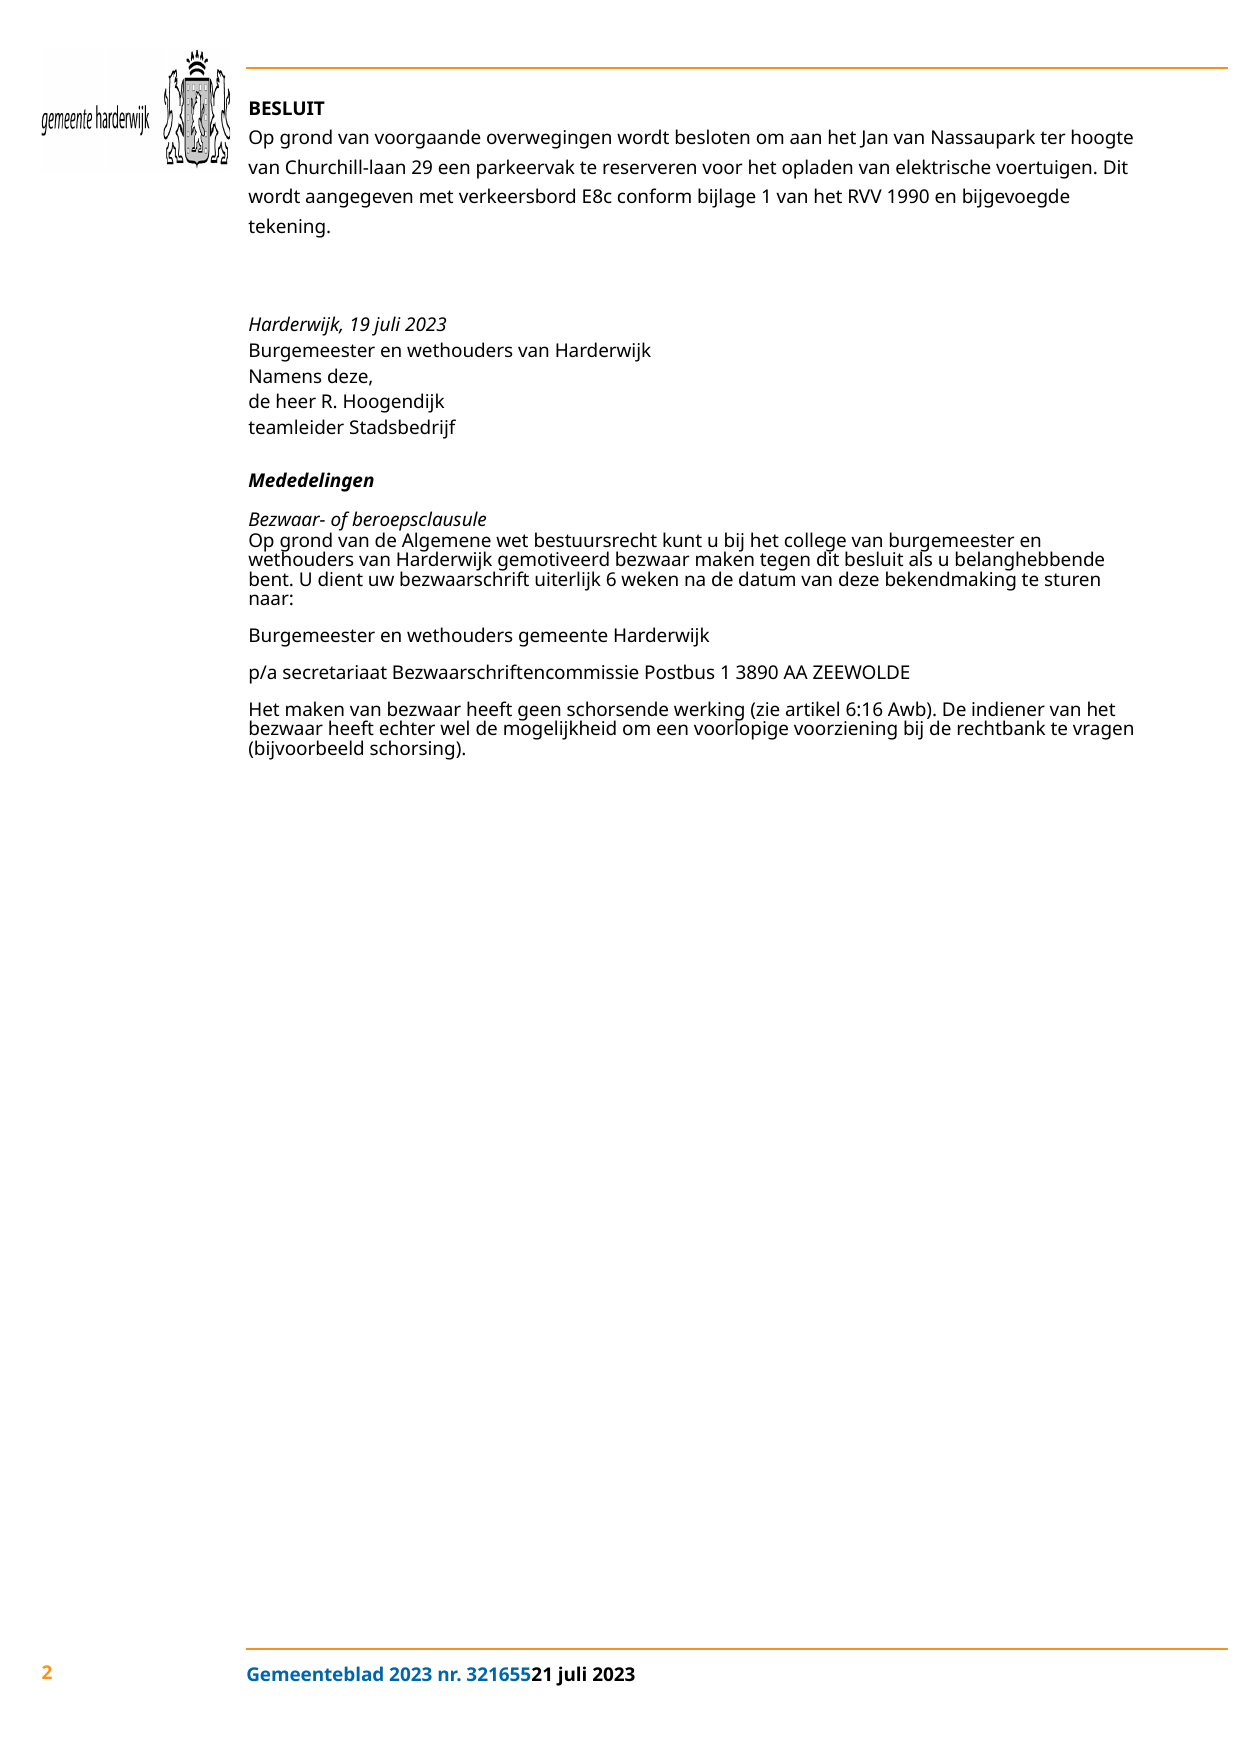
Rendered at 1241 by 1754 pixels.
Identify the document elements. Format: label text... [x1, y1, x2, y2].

text Mededelingen [248, 467, 1152, 493]
text Het maken van bezwaar heeft geen schorsende werking (zie artikel 6:16 Awb). De indiener van het bezwaar heeft echter wel de mogelijkheid om een voorlopige voorziening bij de rechtbank te vragen (bijvoorbeeld schorsing). [248, 701, 1152, 759]
text Op grond van de Algemene wet bestuursrecht kunt u bij het college van burgemeester en wethouders van Harderwijk gemotiveerd bezwaar maken tegen dit besluit als u belanghebbende bent. U dient uw bezwaarschrift uiterlijk 6 weken na de datum van deze bekendmaking te sturen naar: [248, 532, 1152, 609]
text Op grond van voorgaande overwegingen wordt besloten om aan het Jan van Nassaupark ter hoogte van Churchill-laan 29 een parkeervak te reserveren voor het opladen van elektrische voertuigen. Dit wordt aangegeven met verkeersbord E8c conform bijlage 1 van het RVV 1990 en bijgevoegde tekening. [248, 124, 1152, 239]
text Burgemeester en wethouders gemeente Harderwijk [248, 627, 1152, 646]
text BESLUIT [248, 95, 1152, 121]
text Namens deze, [248, 363, 1152, 388]
text p/a secretariaat Bezwaarschriftencommissie Postbus 1 3890 AA ZEEWOLDE [248, 664, 1152, 683]
text teamleider Stadsbedrijf [248, 414, 1152, 440]
text Burgemeester en wethouders van Harderwijk [248, 337, 1152, 363]
text Bezwaar- of beroepsclausule [248, 506, 1152, 532]
picture [41, 47, 231, 172]
text Harderwijk, 19 juli 2023 [248, 311, 1152, 337]
text de heer R. Hoogendijk [248, 388, 1152, 414]
